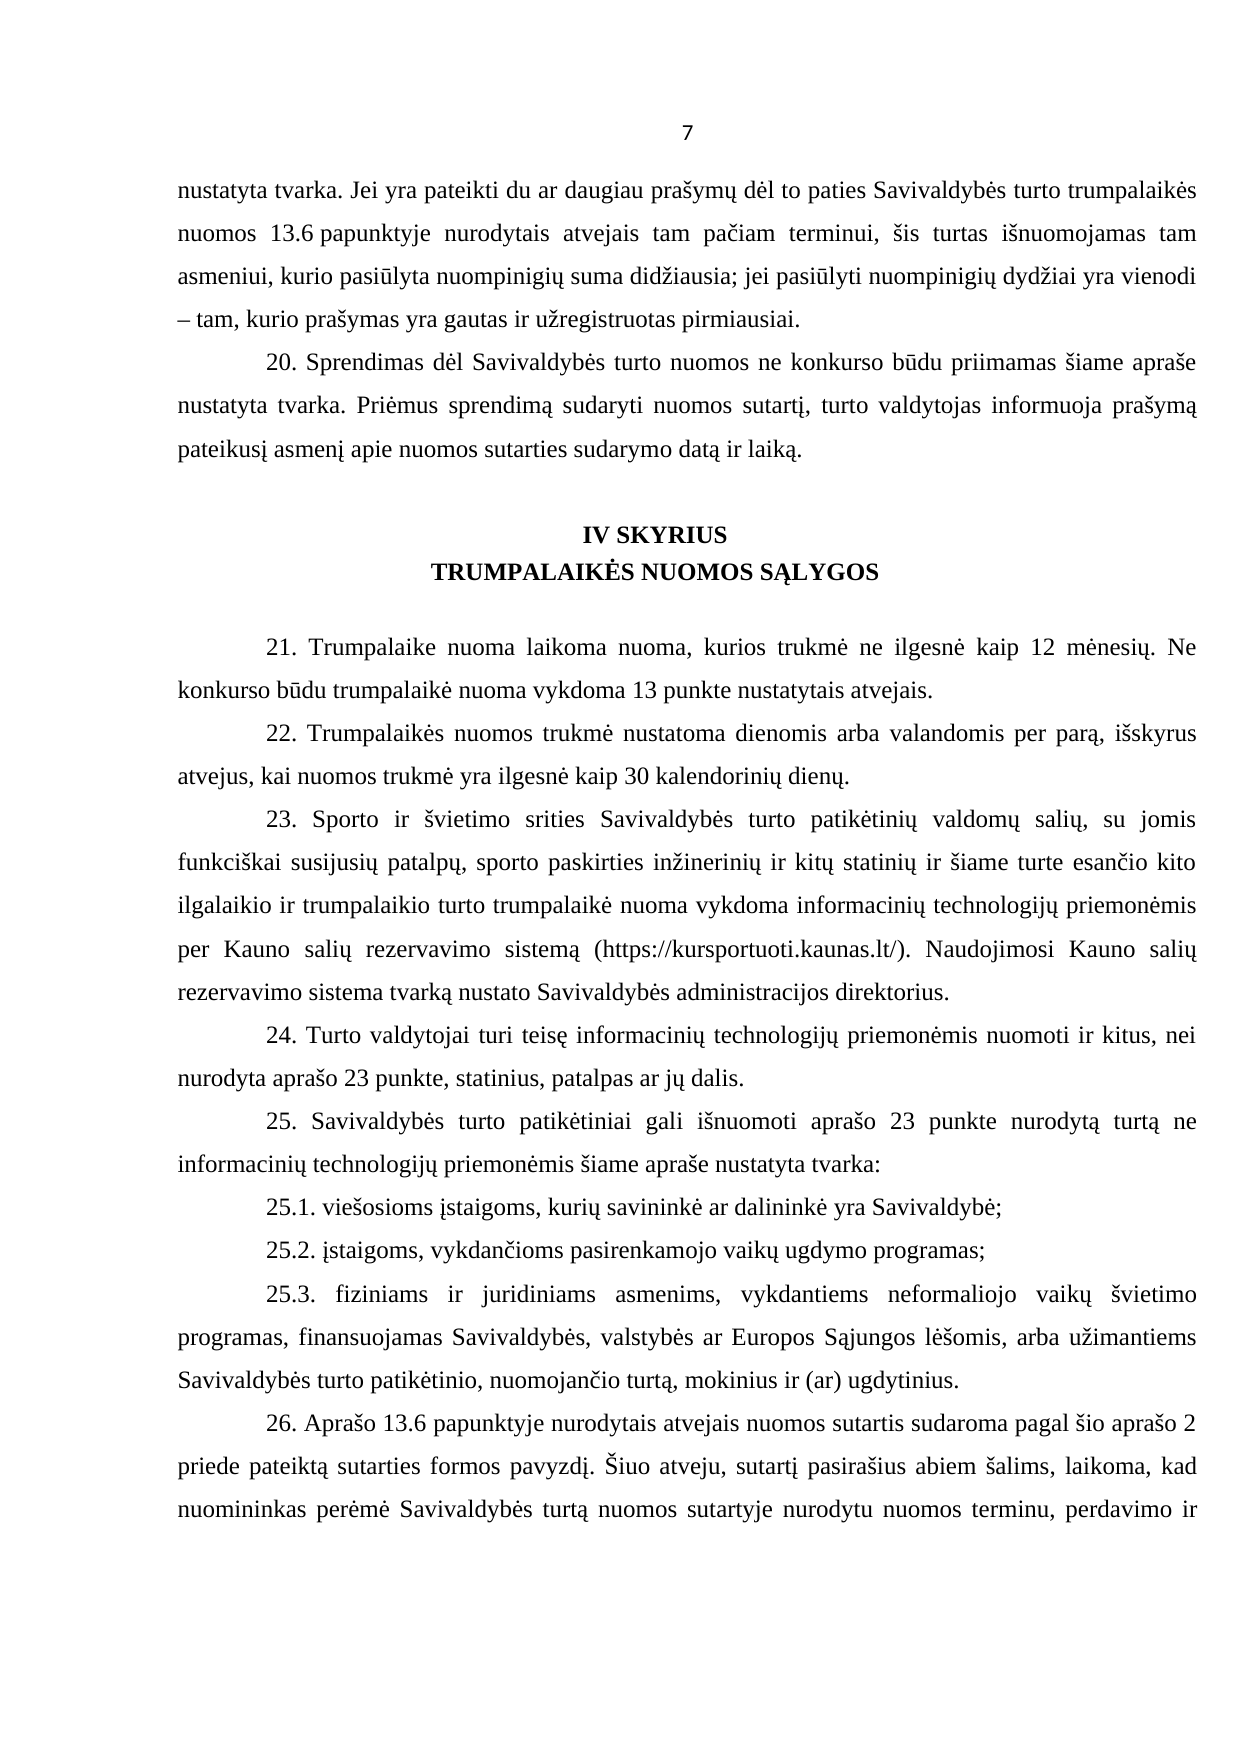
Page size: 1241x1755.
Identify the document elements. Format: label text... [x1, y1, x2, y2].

text TRUMPALAIKĖS NUOMOS SĄLYGOS [177, 557, 1139, 586]
text IV SKYRIUS [177, 520, 1139, 549]
text 26. Aprašo 13.6 papunktyje nurodytais atvejais nuomos sutartis sudaroma pagal šio aprašo 2 priede pateiktą sutarties formos pavyzdį. Šiuo atveju, sutartį pasirašius abiem šalims, laikoma, kad nuomininkas perėmė Savivaldybės turtą nuomos sutartyje nurodytu nuomos terminu, perdavimo ir [177, 1408, 1198, 1523]
text 25.3. fiziniams ir juridiniams asmenims, vykdantiems neformaliojo vaikų švietimo programas, finansuojamas Savivaldybės, valstybės ar Europos Sąjungos lėšomis, arba užimantiems Savivaldybės turto patikėtinio, nuomojančio turtą, mokinius ir (ar) ugdytinius. [177, 1279, 1198, 1394]
text 22. Trumpalaikės nuomos trukmė nustatoma dienomis arba valandomis per parą, išskyrus atvejus, kai nuomos trukmė yra ilgesnė kaip 30 kalendorinių dienų. [177, 718, 1198, 790]
text 21. Trumpalaike nuoma laikoma nuoma, kurios trukmė ne ilgesnė kaip 12 mėnesių. Ne konkurso būdu trumpalaikė nuoma vykdoma 13 punkte nustatytais atvejais. [177, 632, 1198, 704]
text nustatyta tvarka. Jei yra pateikti du ar daugiau prašymų dėl to paties Savivaldybės turto trumpalaikės nuomos 13.6 papunktyje nurodytais atvejais tam pačiam terminui, šis turtas išnuomojamas tam asmeniui, kurio pasiūlyta nuompinigių suma didžiausia; jei pasiūlyti nuompinigių dydžiai yra vienodi – tam, kurio prašymas yra gautas ir užregistruotas pirmiausiai. [177, 175, 1198, 333]
text 24. Turto valdytojai turi teisę informacinių technologijų priemonėmis nuomoti ir kitus, nei nurodyta aprašo 23 punkte, statinius, patalpas ar jų dalis. [177, 1020, 1198, 1092]
text 25.2. įstaigoms, vykdančioms pasirenkamojo vaikų ugdymo programas; [177, 1236, 1198, 1264]
text 25.1. viešosioms įstaigoms, kurių savininkė ar dalininkė yra Savivaldybė; [177, 1192, 1198, 1221]
text 20. Sprendimas dėl Savivaldybės turto nuomos ne konkurso būdu priimamas šiame apraše nustatyta tvarka. Priėmus sprendimą sudaryti nuomos sutartį, turto valdytojas informuoja prašymą pateikusį asmenį apie nuomos sutarties sudarymo datą ir laiką. [177, 347, 1198, 462]
text 23. Sporto ir švietimo srities Savivaldybės turto patikėtinių valdomų salių, su jomis funkciškai susijusių patalpų, sporto paskirties inžinerinių ir kitų statinių ir šiame turte esančio kito ilgalaikio ir trumpalaikio turto trumpalaikė nuoma vykdoma informacinių technologijų priemonėmis per Kauno salių rezervavimo sistemą (https://kursportuoti.kaunas.lt/). Naudojimosi Kauno salių rezervavimo sistema tvarką nustato Savivaldybės administracijos direktorius. [177, 804, 1198, 1006]
text 25. Savivaldybės turto patikėtiniai gali išnuomoti aprašo 23 punkte nurodytą turtą ne informacinių technologijų priemonėmis šiame apraše nustatyta tvarka: [177, 1106, 1198, 1178]
